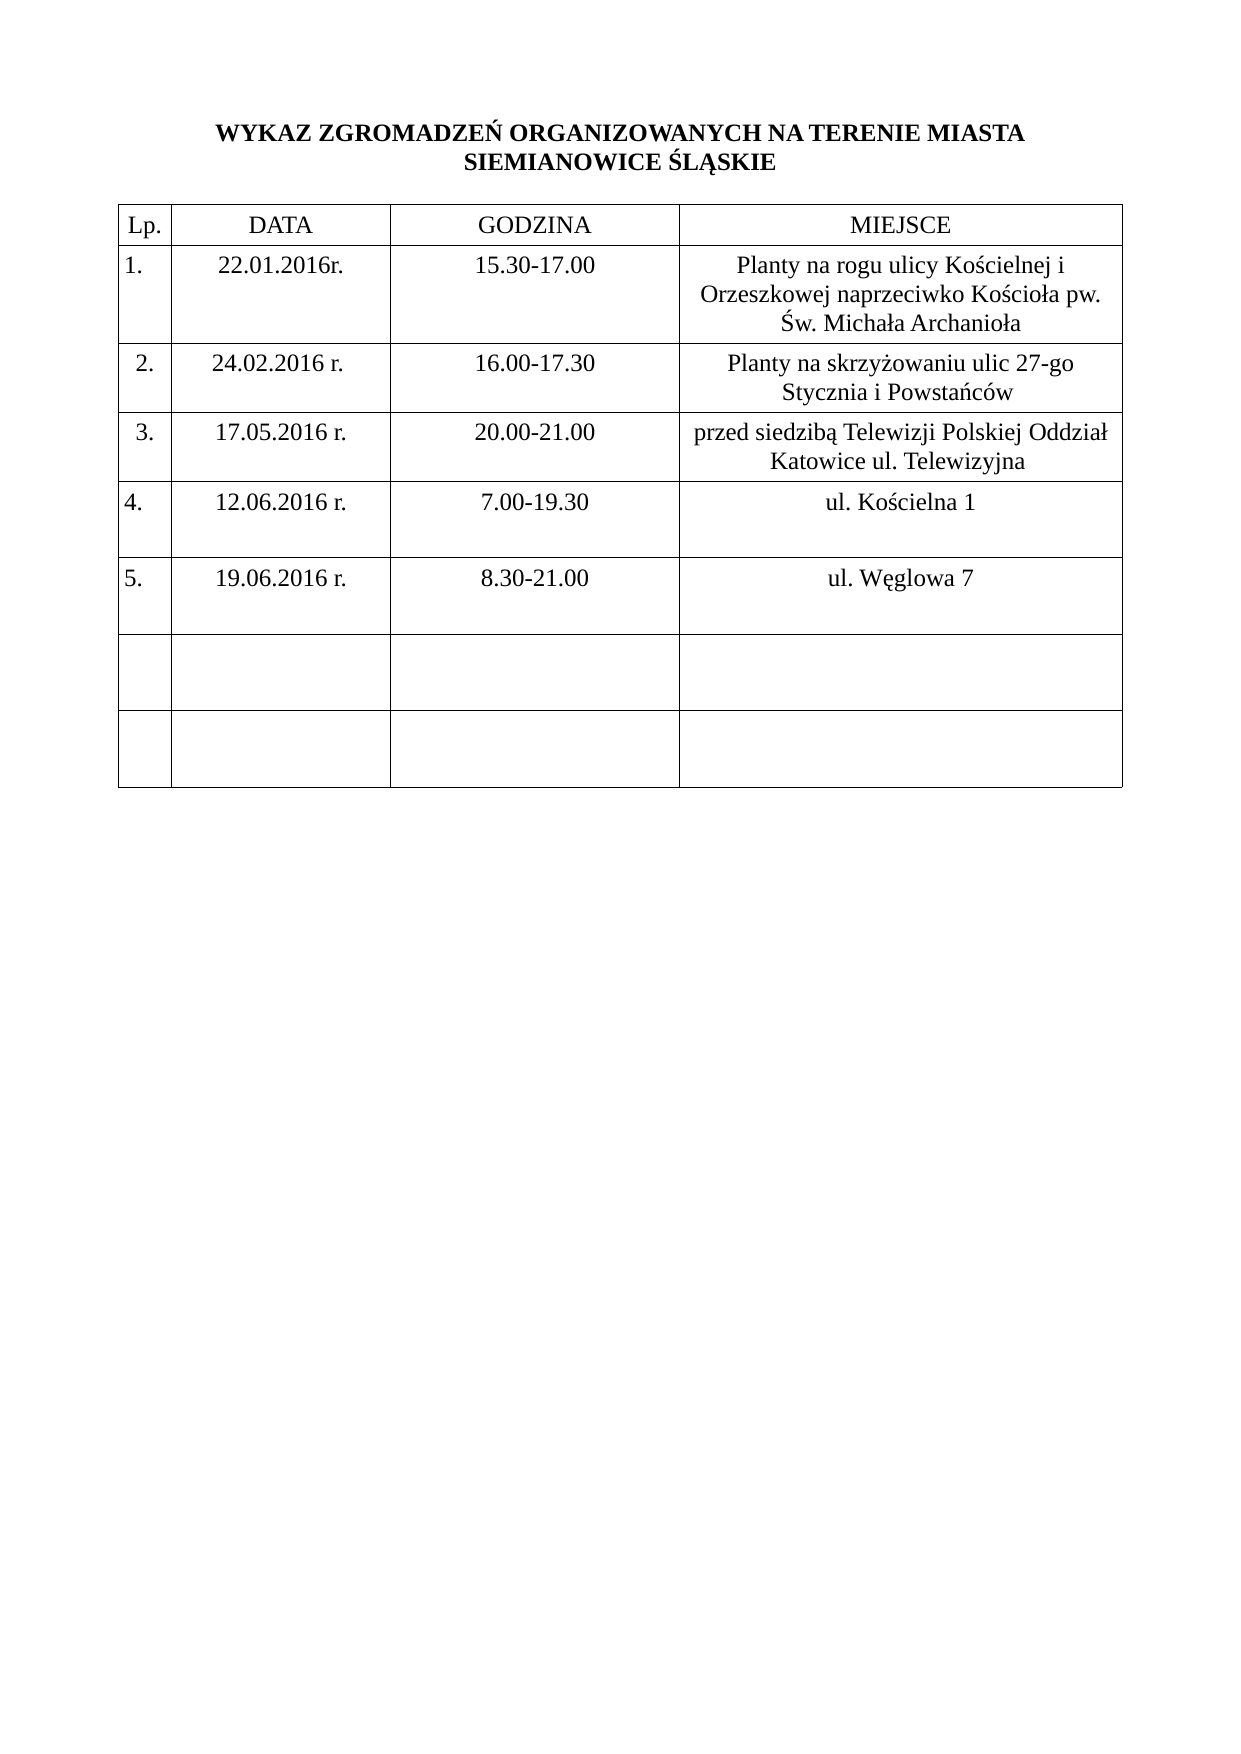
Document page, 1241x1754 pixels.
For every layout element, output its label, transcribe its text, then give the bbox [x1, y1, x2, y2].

table_cell ul. Węglowa 7 [680, 558, 1122, 634]
table_cell 1. [119, 246, 171, 342]
table_cell 5. [119, 558, 171, 634]
table_cell [172, 711, 390, 787]
table_cell Planty na skrzyżowaniu ulic 27-go Stycznia i Powstańców [680, 344, 1122, 412]
table_cell 2. [119, 344, 171, 412]
table_cell 7.00-19.30 [391, 482, 679, 557]
table_cell [391, 711, 679, 787]
table_header Lp. [119, 205, 171, 245]
table_cell 17.05.2016 r. [172, 413, 390, 481]
table_cell 4. [119, 482, 171, 557]
table_cell [119, 711, 171, 787]
table_cell [680, 711, 1122, 787]
table_cell Planty na rogu ulicy Kościelnej i Orzeszkowej naprzeciwko Kościoła pw. Św. Michała Archanioła [680, 246, 1122, 342]
table_cell 20.00-21.00 [391, 413, 679, 481]
table_cell 15.30-17.00 [391, 246, 679, 342]
table_cell [172, 635, 390, 710]
table_cell 8.30-21.00 [391, 558, 679, 634]
table_cell 12.06.2016 r. [172, 482, 390, 557]
table_cell 24.02.2016 r. [172, 344, 390, 412]
table_cell [391, 635, 679, 710]
table_cell 22.01.2016r. [172, 246, 390, 342]
table_header DATA [172, 205, 390, 245]
table_cell przed siedzibą Telewizji Polskiej Oddział Katowice ul. Telewizyjna [680, 413, 1122, 481]
table_cell 16.00-17.30 [391, 344, 679, 412]
table_cell 19.06.2016 r. [172, 558, 390, 634]
table_cell ul. Kościelna 1 [680, 482, 1122, 557]
table_cell [680, 635, 1122, 710]
table_header MIEJSCE [680, 205, 1122, 245]
table_cell [119, 635, 171, 710]
table_cell 3. [119, 413, 171, 481]
table_header GODZINA [391, 205, 679, 245]
text WYKAZ ZGROMADZEŃ ORGANIZOWANYCH NA TERENIE MIASTA SIEMIANOWICE ŚLĄSKIE [118, 118, 1122, 176]
